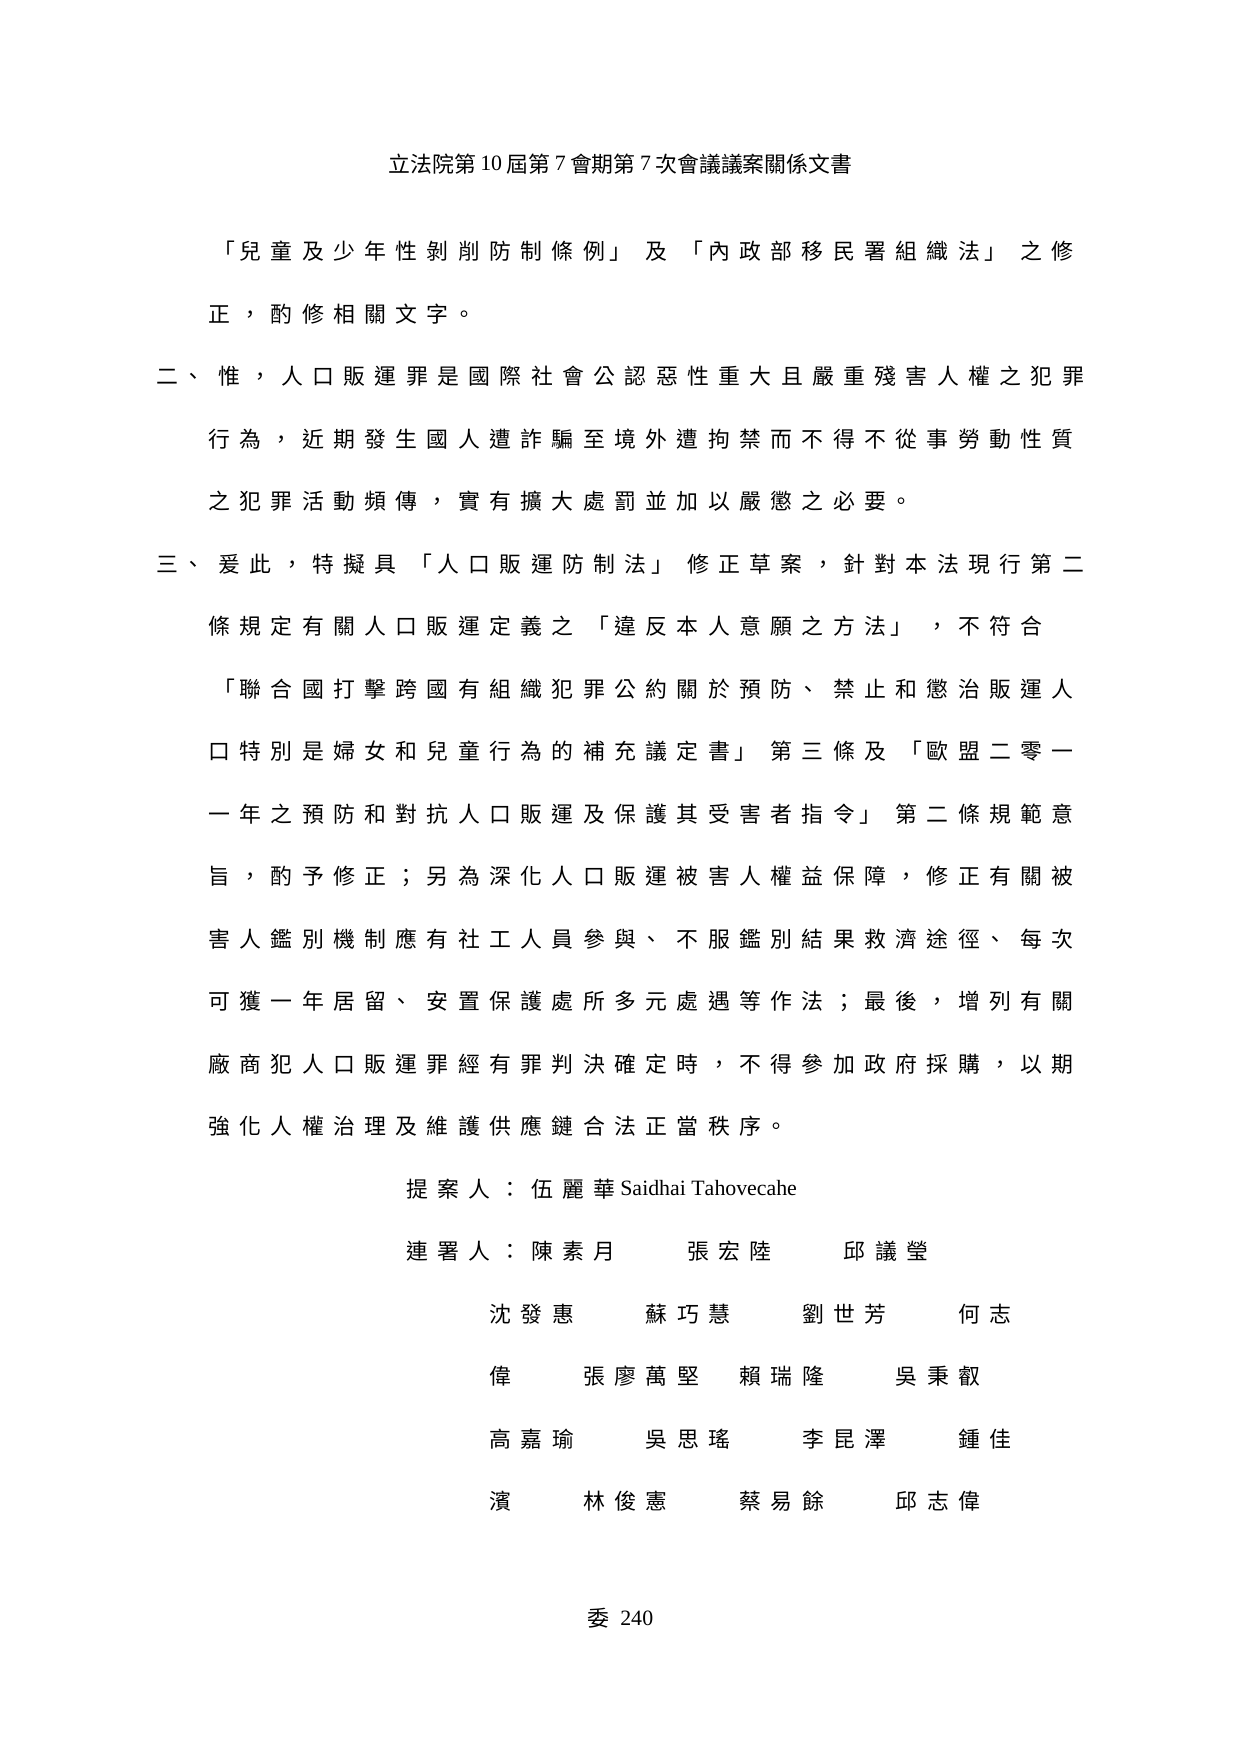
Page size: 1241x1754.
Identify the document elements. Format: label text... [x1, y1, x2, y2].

text 連署人：陳素月 張宏陸 邱議瑩 沈發惠 蘇巧慧 劉世芳 何志偉 張廖萬堅 賴瑞隆 吳秉叡 高嘉瑜 吳思瑤 李昆澤 鍾佳濱 林俊憲 蔡易餘 邱志偉 [393, 1219, 1023, 1531]
text 提案人：伍麗華Saidhai Tahovecahe [393, 1156, 1023, 1219]
text 「兒童及少年性剝削防制條例」及「內政部移民署組織法」之修正，酌修相關文字。 [151, 219, 1089, 344]
text 二、惟，人口販運罪是國際社會公認惡性重大且嚴重殘害人權之犯罪行為，近期發生國人遭詐騙至境外遭拘禁而不得不從事勞動性質之犯罪活動頻傳，實有擴大處罰並加以嚴懲之必要。 [151, 344, 1089, 531]
text 三、爰此，特擬具「人口販運防制法」修正草案，針對本法現行第二條規定有關人口販運定義之「違反本人意願之方法」，不符合「聯合國打擊跨國有組織犯罪公約關於預防、禁止和懲治販運人口特別是婦女和兒童行為的補充議定書」第三條及「歐盟二零一一年之預防和對抗人口販運及保護其受害者指令」第二條規範意旨，酌予修正；另為深化人口販運被害人權益保障，修正有關被害人鑑別機制應有社工人員參與、不服鑑別結果救濟途徑、每次可獲一年居留、安置保護處所多元處遇等作法；最後，增列有關廠商犯人口販運罪經有罪判決確定時，不得參加政府採購，以期強化人權治理及維護供應鏈合法正當秩序。 [151, 531, 1089, 1156]
